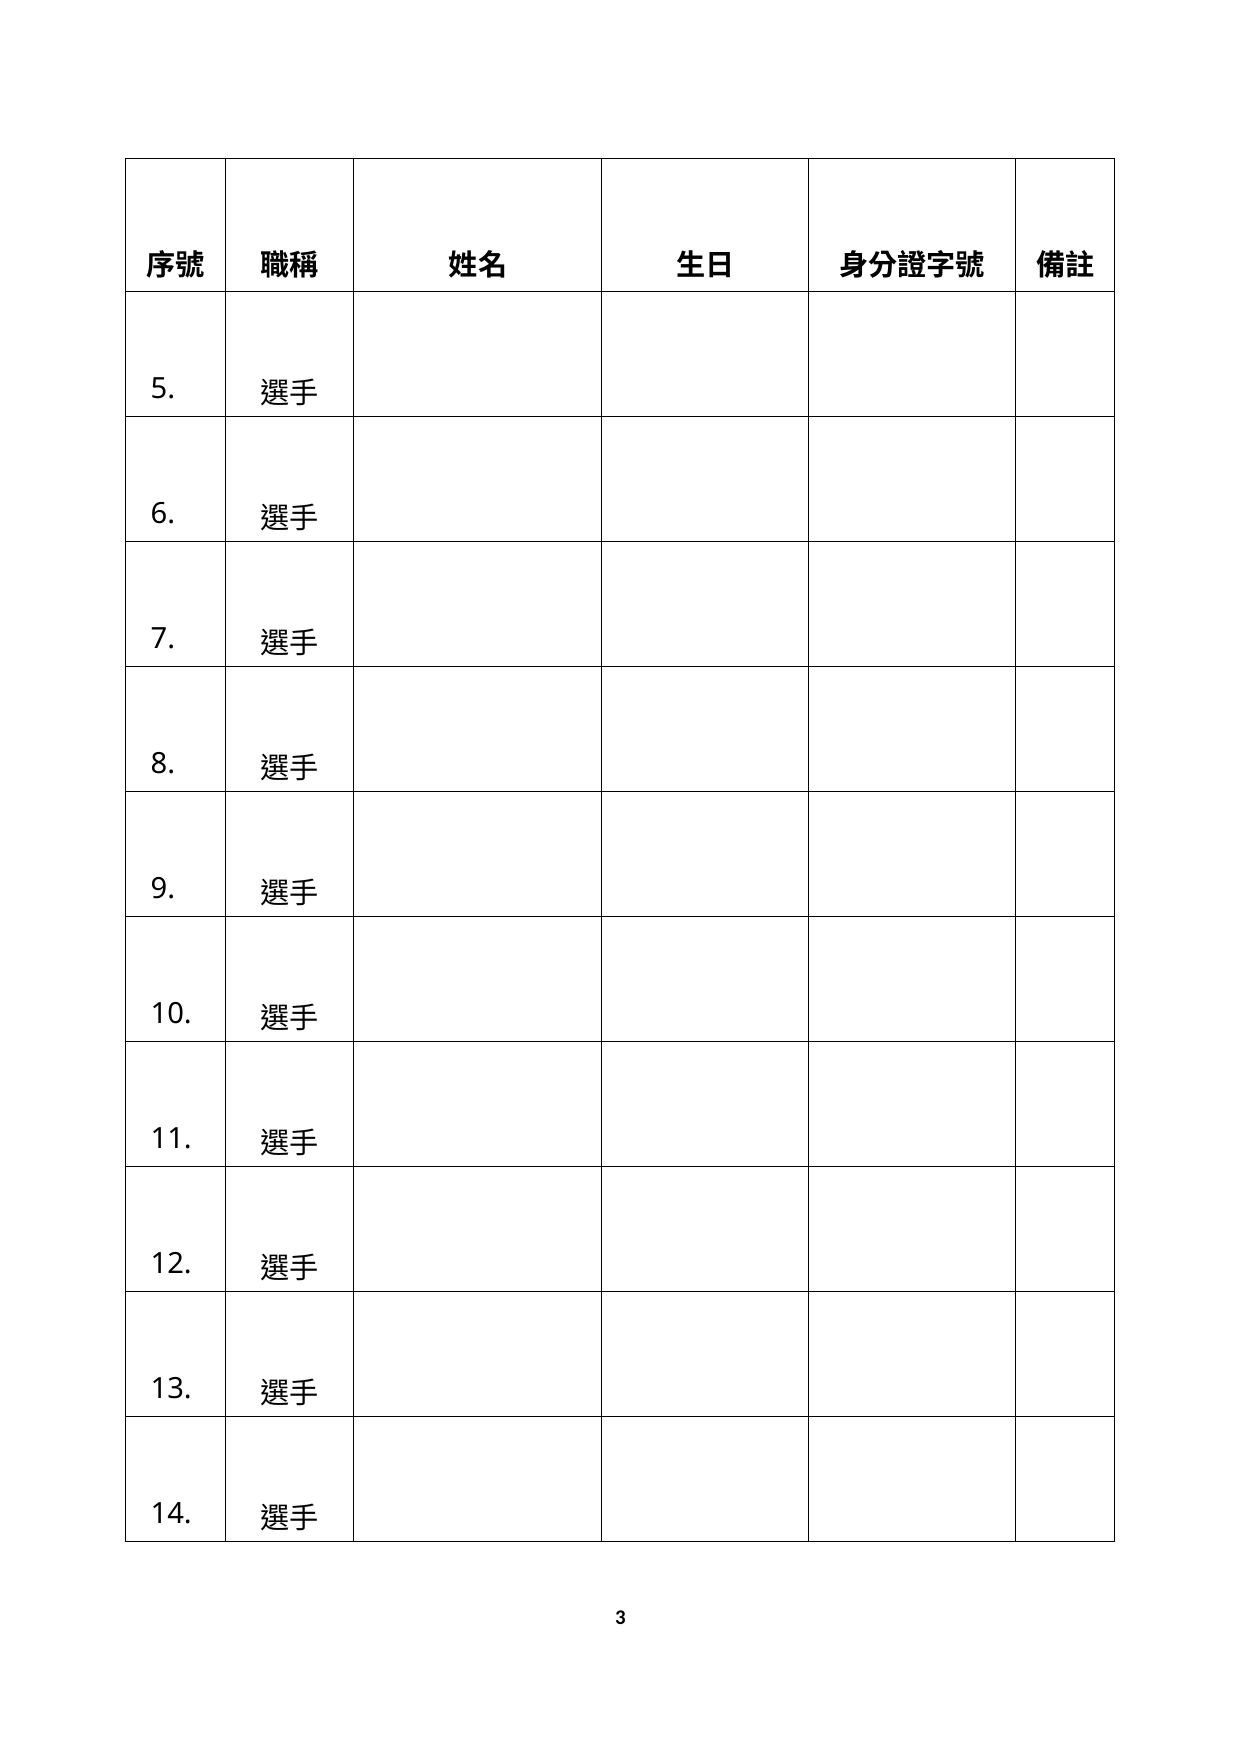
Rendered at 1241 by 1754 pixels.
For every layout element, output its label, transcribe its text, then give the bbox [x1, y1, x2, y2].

table_header 序號 [126, 159, 225, 291]
table_cell [809, 1292, 1015, 1416]
table_header 身分證字號 [809, 159, 1015, 291]
table_cell 選手 [226, 1417, 353, 1541]
table_cell [126, 667, 225, 791]
table_cell [126, 417, 225, 541]
table_cell [809, 1417, 1015, 1541]
table_cell [354, 542, 601, 666]
table_cell [602, 417, 808, 541]
table_cell [126, 542, 225, 666]
table_cell 選手 [226, 1042, 353, 1166]
table_cell [809, 542, 1015, 666]
table_cell [1016, 1292, 1114, 1416]
table_cell [809, 1042, 1015, 1166]
table_cell [354, 1292, 601, 1416]
table_cell [602, 1417, 808, 1541]
table_cell [602, 1167, 808, 1291]
table_cell [1016, 417, 1114, 541]
table_cell 選手 [226, 792, 353, 916]
table_cell [1016, 292, 1114, 416]
table_cell [354, 792, 601, 916]
table_header 職稱 [226, 159, 353, 291]
table_cell [602, 917, 808, 1041]
table_cell [602, 292, 808, 416]
table_cell [602, 542, 808, 666]
table_cell 選手 [226, 1292, 353, 1416]
table_header 備註 [1016, 159, 1114, 291]
table_cell [354, 667, 601, 791]
table_cell [126, 917, 225, 1041]
table_cell [126, 292, 225, 416]
table_cell [809, 792, 1015, 916]
table_cell [354, 292, 601, 416]
table_cell 選手 [226, 667, 353, 791]
table_cell [1016, 1167, 1114, 1291]
table_cell [809, 1167, 1015, 1291]
table_cell [354, 1167, 601, 1291]
table_cell [354, 417, 601, 541]
table_cell [354, 1042, 601, 1166]
table_cell [126, 1292, 225, 1416]
table_cell [602, 792, 808, 916]
table_cell [126, 1167, 225, 1291]
table_cell [126, 1042, 225, 1166]
table_cell 選手 [226, 917, 353, 1041]
table_cell [354, 917, 601, 1041]
table_cell 選手 [226, 292, 353, 416]
table_cell [809, 917, 1015, 1041]
table_cell [1016, 917, 1114, 1041]
table_header 姓名 [354, 159, 601, 291]
table_cell [126, 1417, 225, 1541]
table_cell [602, 667, 808, 791]
table_cell 選手 [226, 1167, 353, 1291]
table_cell [354, 1417, 601, 1541]
table_cell [602, 1042, 808, 1166]
table_cell [809, 667, 1015, 791]
table_cell 選手 [226, 417, 353, 541]
table_cell [602, 1292, 808, 1416]
table_cell [1016, 667, 1114, 791]
table_cell [1016, 1042, 1114, 1166]
table_header 生日 [602, 159, 808, 291]
table_cell [809, 292, 1015, 416]
table_cell [1016, 1417, 1114, 1541]
table_cell [1016, 542, 1114, 666]
table_cell 選手 [226, 542, 353, 666]
table_cell [126, 792, 225, 916]
table_cell [809, 417, 1015, 541]
table_cell [1016, 792, 1114, 916]
